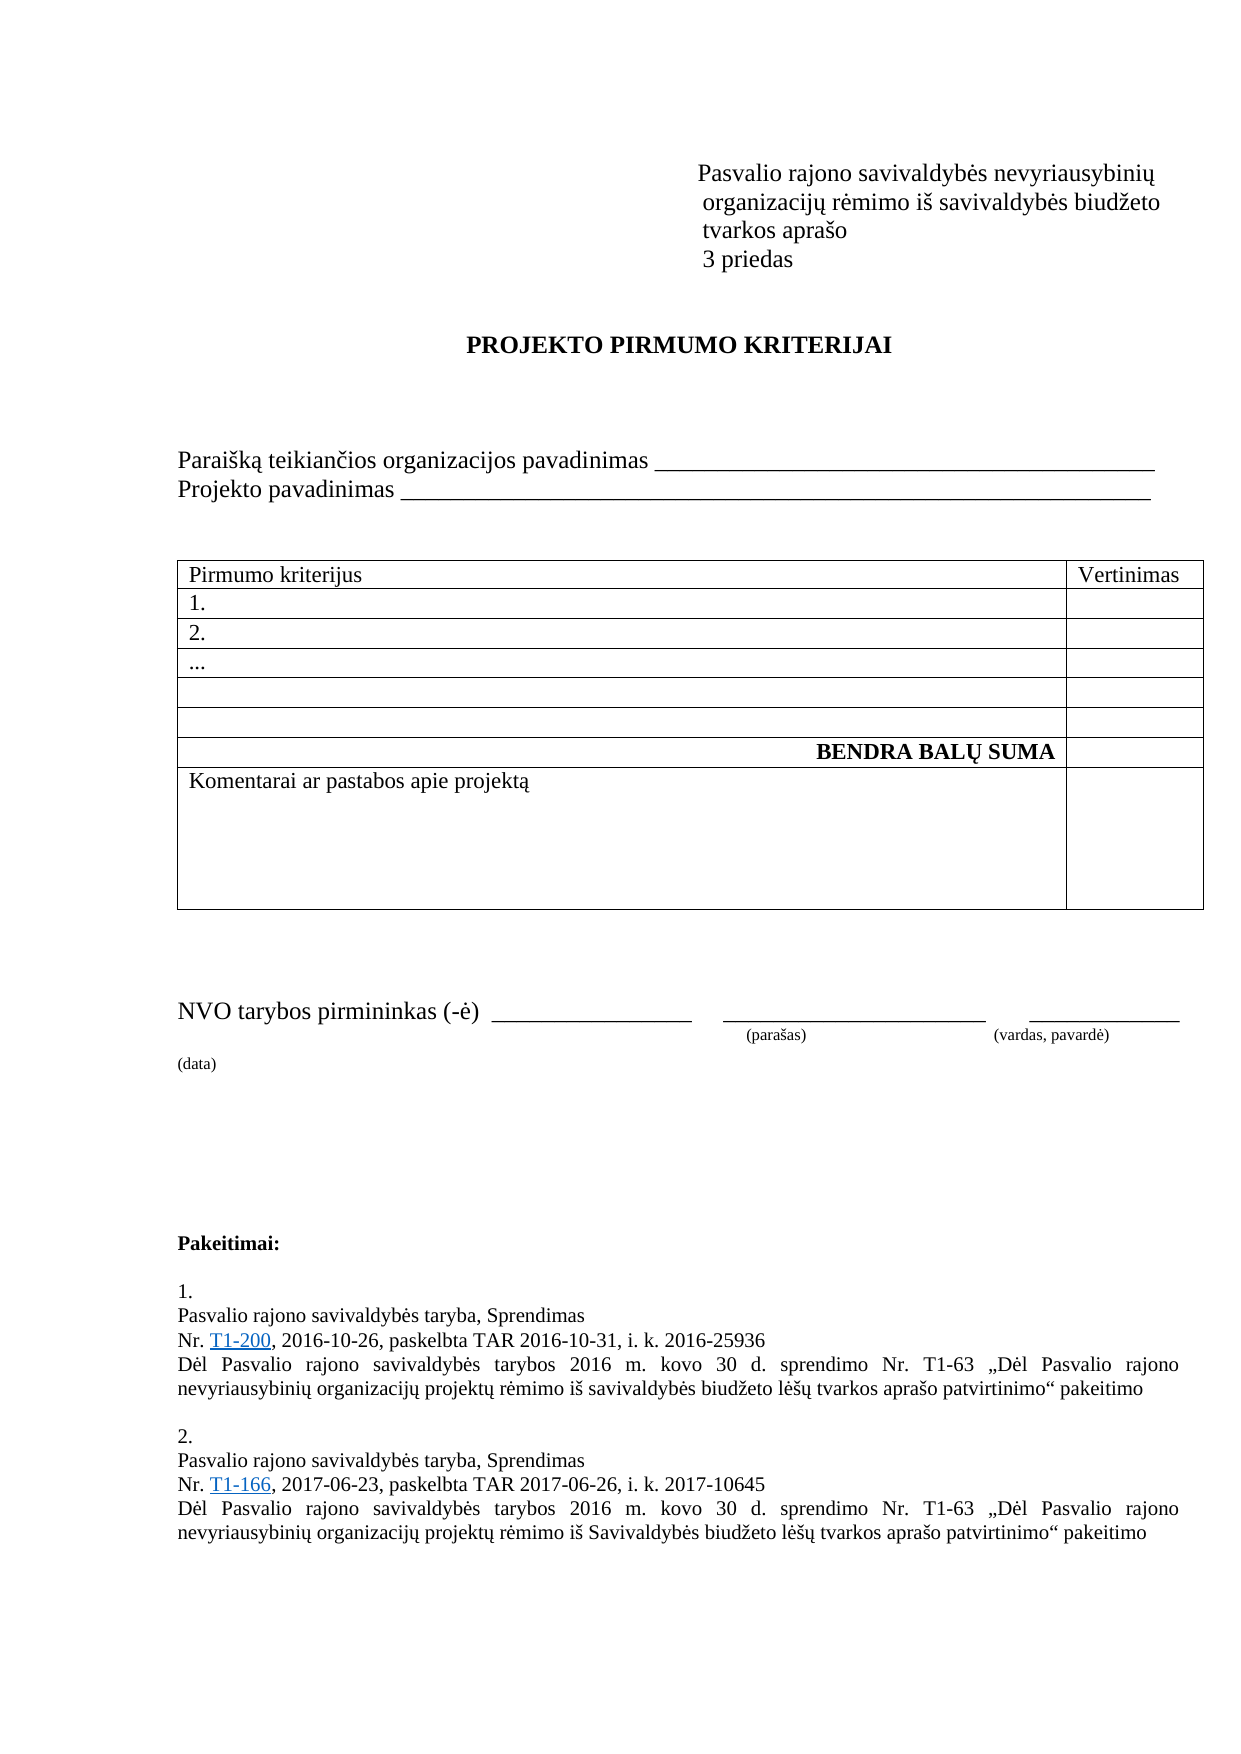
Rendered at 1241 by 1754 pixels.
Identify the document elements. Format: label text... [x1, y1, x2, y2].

text Dėl Pasvalio rajono savivaldybės tarybos 2016 m. kovo 30 d. sprendimo Nr. T1-63 „Dėl Pasvalio rajono nevyriausybinių organizacijų projektų rėmimo iš Savivaldybės biudžeto lėšų tvarkos aprašo patvirtinimo“ pakeitimo [177, 1496, 1181, 1544]
text Projekto pavadinimas ____________________________________________________________ [177, 474, 1181, 503]
table_cell [178, 708, 1066, 737]
table_cell Komentarai ar pastabos apie projektą [178, 768, 1066, 909]
table_cell [1067, 619, 1203, 647]
table_cell 1. [178, 589, 1066, 618]
table_cell [1067, 678, 1203, 707]
text Pasvalio rajono savivaldybės taryba, Sprendimas [177, 1303, 1181, 1327]
table_cell ... [178, 649, 1066, 677]
table_cell [1067, 589, 1203, 618]
text Pasvalio rajono savivaldybės nevyriausybinių [552, 158, 1181, 187]
table_cell [1067, 708, 1203, 737]
table_cell 2. [178, 619, 1066, 647]
text 2. [177, 1424, 1181, 1448]
text Dėl Pasvalio rajono savivaldybės tarybos 2016 m. kovo 30 d. sprendimo Nr. T1-63 „Dėl Pasvalio rajono nevyriausybinių organizacijų projektų rėmimo iš savivaldybės biudžeto lėšų tvarkos aprašo patvirtinimo“ pakeitimo [177, 1352, 1181, 1400]
table_cell [1067, 768, 1203, 909]
table_header Vertinimas [1067, 561, 1203, 588]
text (parašas) (vardas, pavardė) (data) [177, 1025, 1181, 1082]
text NVO tarybos pirmininkas (-ė) ________________ _____________________ ____________ [177, 996, 1181, 1025]
text Nr. T1-166, 2017-06-23, paskelbta TAR 2017-06-26, i. k. 2017-10645 [177, 1472, 1181, 1496]
text Pakeitimai: [177, 1231, 1181, 1255]
table_cell [178, 678, 1066, 707]
text Nr. T1-200, 2016-10-26, paskelbta TAR 2016-10-31, i. k. 2016-25936 [177, 1327, 1181, 1352]
table_cell [1067, 738, 1203, 767]
text PROJEKTO PIRMUMO KRITERIJAI [177, 330, 1181, 359]
text organizacijų rėmimo iš savivaldybės biudžeto [627, 187, 1181, 215]
table_cell BENDRA BALŲ SUMA [178, 738, 1066, 767]
table_cell [1067, 649, 1203, 677]
text tvarkos aprašo [552, 215, 1181, 244]
text Pasvalio rajono savivaldybės taryba, Sprendimas [177, 1448, 1181, 1472]
text 3 priedas [177, 244, 1181, 273]
table_header Pirmumo kriterijus [178, 561, 1066, 588]
text Paraišką teikiančios organizacijos pavadinimas ________________________________________ [177, 445, 1181, 474]
text 1. [177, 1279, 1181, 1303]
